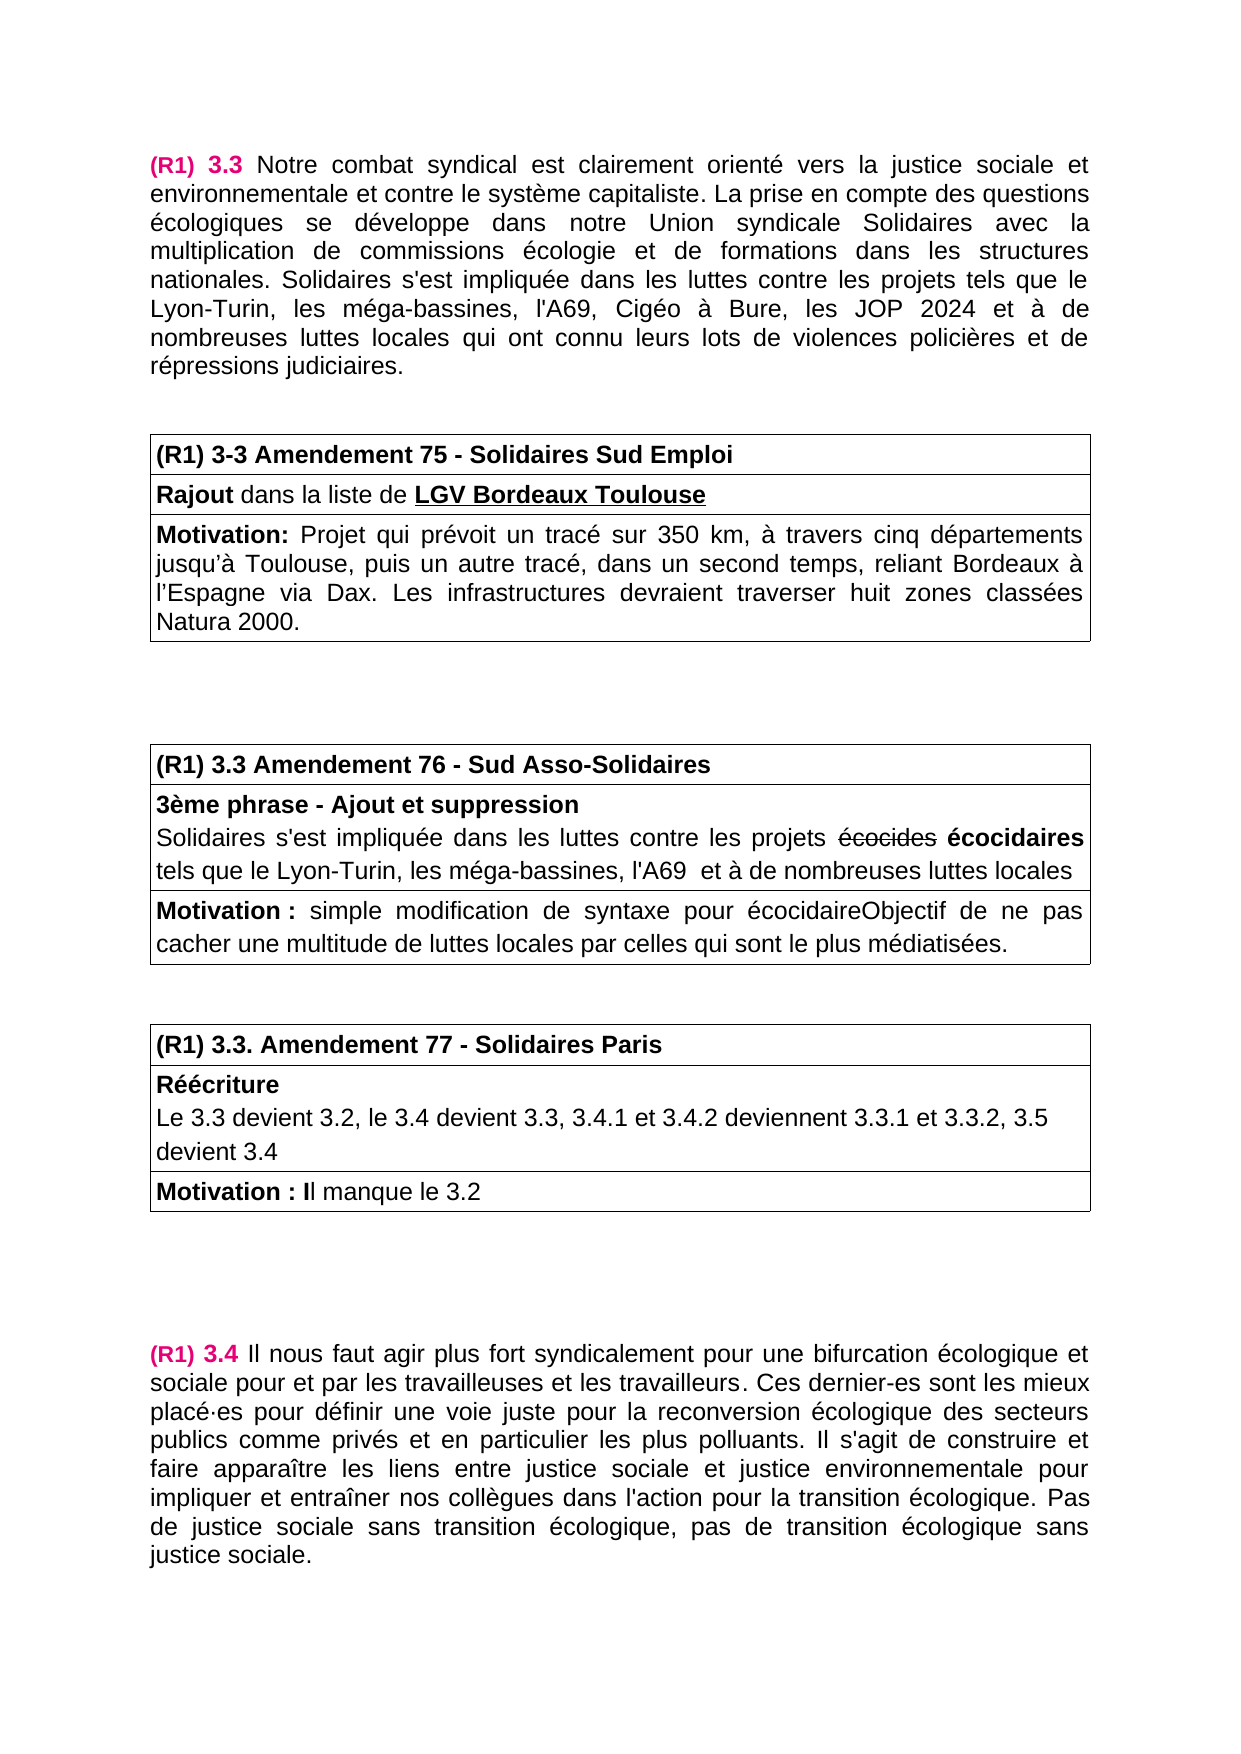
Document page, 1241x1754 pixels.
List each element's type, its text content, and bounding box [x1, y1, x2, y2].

table_header (R1) 3.3. Amendement 77 - Solidaires Paris [151, 1025, 1090, 1064]
table_cell Motivation : simple modification de syntaxe pour écocidaireObjectif de ne pas cacher une multitude de luttes locales par celles qui sont le plus médiatisées. [151, 891, 1090, 964]
text (R1) 3.4 Il nous faut agir plus fort syndicalement pour une bifurcation écologique et sociale pour et par les travailleuses et les travailleurs. Ces dernier-es sont les mieux placé∙es pour définir une voie juste pour la reconversion écologique des secteurs publics comme privés et en particulier les plus polluants. Il s'agit de construire et faire apparaître les liens entre justice sociale et justice environnementale pour impliquer et entraîner nos collègues dans l'action pour la transition écologique. Pas de justice sociale sans transition écologique, pas de transition écologique sans justice sociale. [150, 1339, 1090, 1569]
table_header (R1) 3.3 Amendement 76 - Sud Asso-Solidaires [151, 745, 1090, 784]
table_header (R1) 3-3 Amendement 75 - Solidaires Sud Emploi [151, 435, 1090, 474]
table_cell Motivation : Il manque le 3.2 [151, 1172, 1090, 1211]
text (R1) 3.3 Notre combat syndical est clairement orienté vers la justice sociale et environnementale et contre le système capitaliste. La prise en compte des questions écologiques se développe dans notre Union syndicale Solidaires avec la multiplication de commissions écologie et de formations dans les structures nationales. Solidaires s'est impliquée dans les luttes contre les projets tels que le Lyon-Turin, les méga-bassines, l'A69, Cigéo à Bure, les JOP 2024 et à de nombreuses luttes locales qui ont connu leurs lots de violences policières et de répressions judiciaires. [150, 150, 1090, 380]
table_cell Réécriture Le 3.3 devient 3.2, le 3.4 devient 3.3, 3.4.1 et 3.4.2 deviennent 3.3.1 et 3.3.2, 3.5 devient 3.4 [151, 1066, 1090, 1171]
table_cell Motivation: Projet qui prévoit un tracé sur 350 km, à travers cinq départements jusqu’à Toulouse, puis un autre tracé, dans un second temps, reliant Bordeaux à l’Espagne via Dax. Les infrastructures devraient traverser huit zones classées Natura 2000. [151, 515, 1090, 641]
table_cell 3ème phrase - Ajout et suppression Solidaires s'est impliquée dans les luttes contre les projets écocides écocidaires tels que le Lyon-Turin, les méga-bassines, l'A69 et à de nombreuses luttes locales [151, 785, 1090, 890]
table_cell Rajout dans la liste de LGV Bordeaux Toulouse [151, 475, 1090, 514]
